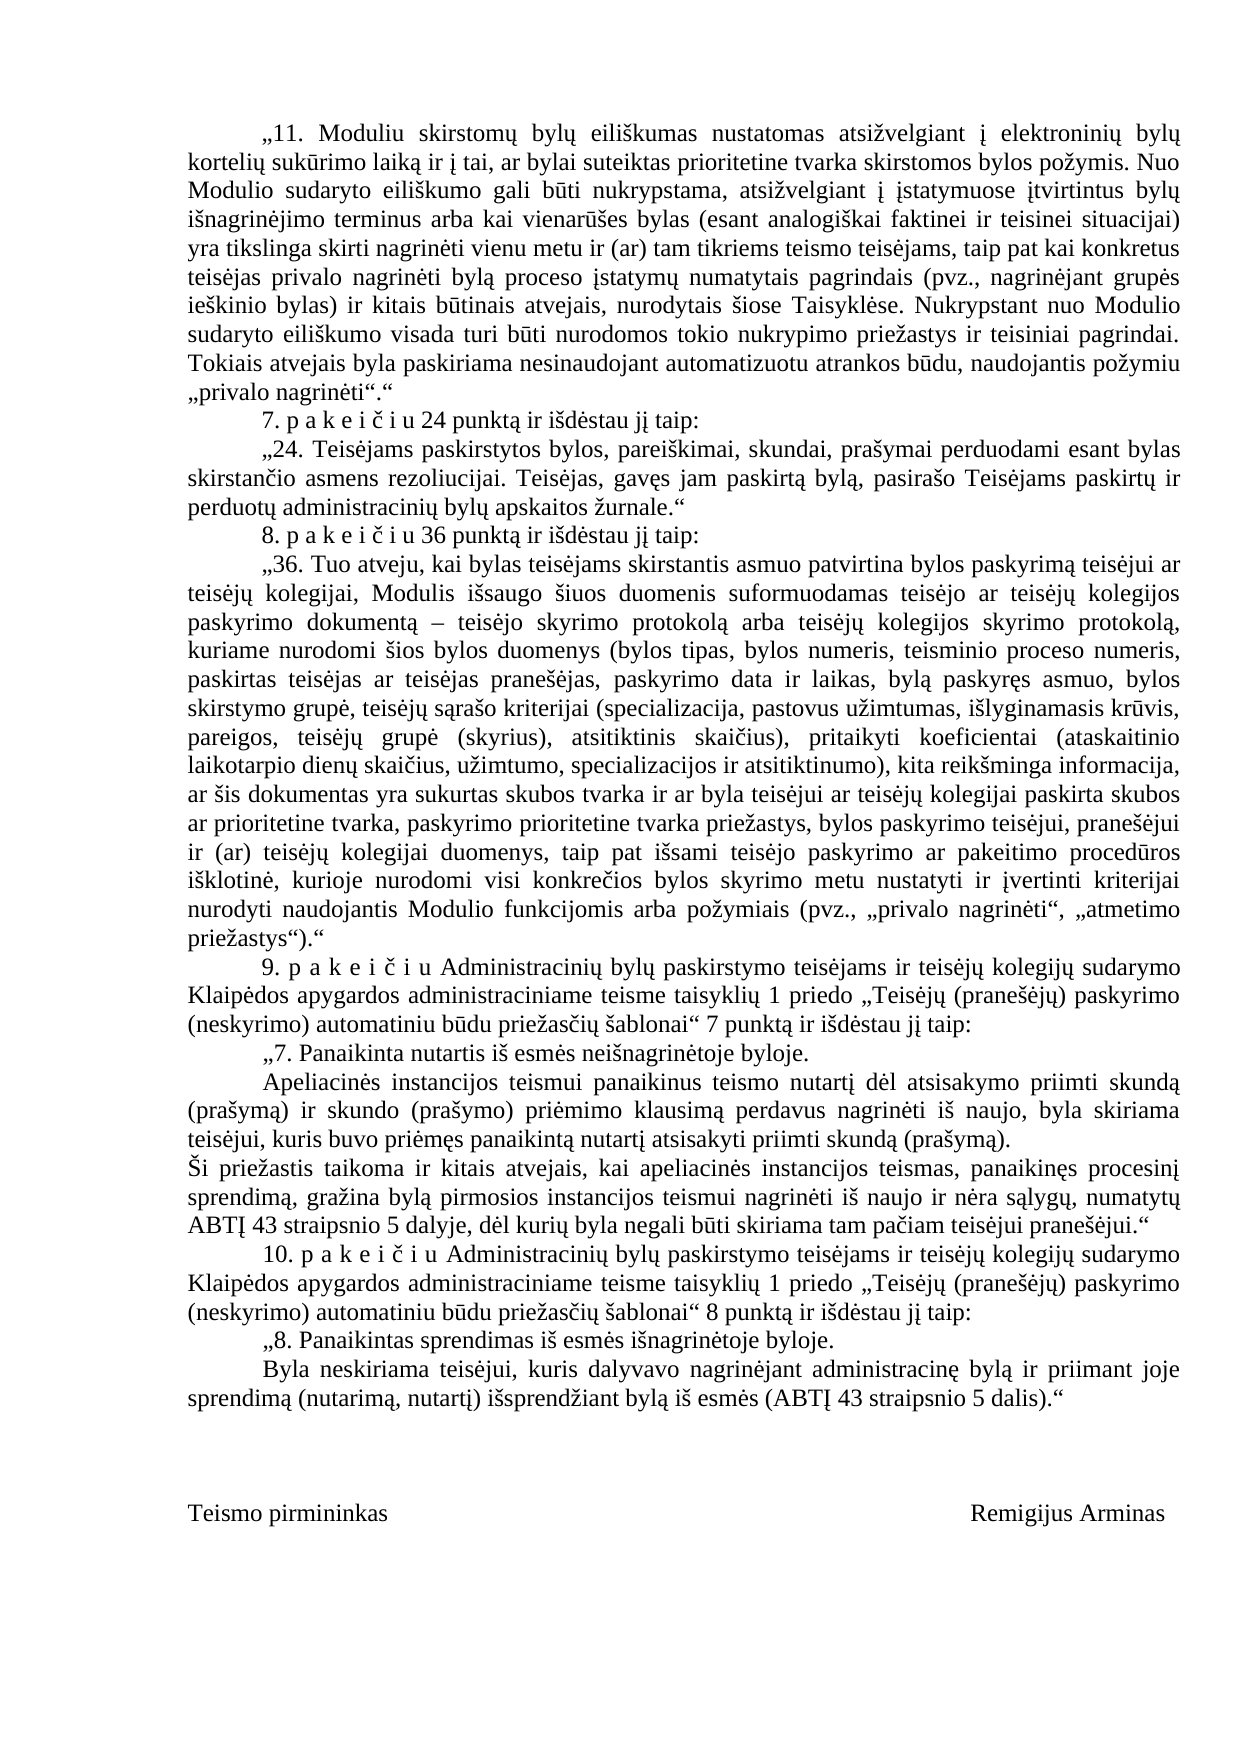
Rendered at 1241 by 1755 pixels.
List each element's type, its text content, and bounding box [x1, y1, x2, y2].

text „24. Teisėjams paskirstytos bylos, pareiškimai, skundai, prašymai perduodami esant bylas skirstančio asmens rezoliucijai. Teisėjas, gavęs jam paskirtą bylą, pasirašo Teisėjams paskirtų ir perduotų administracinių bylų apskaitos žurnale.“ [187, 434, 1181, 521]
text Ši priežastis taikoma ir kitais atvejais, kai apeliacinės instancijos teismas, panaikinęs procesinį sprendimą, gražina bylą pirmosios instancijos teismui nagrinėti iš naujo ir nėra sąlygų, numatytų ABTĮ 43 straipsnio 5 dalyje, dėl kurių byla negali būti skiriama tam pačiam teisėjui pranešėjui.“ [187, 1153, 1181, 1239]
text 9. p a k e i č i u Administracinių bylų paskirstymo teisėjams ir teisėjų kolegijų sudarymo Klaipėdos apygardos administraciniame teisme taisyklių 1 priedo „Teisėjų (pranešėjų) paskyrimo (neskyrimo) automatiniu būdu priežasčių šablonai“ 7 punktą ir išdėstau jį taip: [187, 952, 1181, 1038]
text „7. Panaikinta nutartis iš esmės neišnagrinėtoje byloje. [187, 1038, 1181, 1067]
text 8. p a k e i č i u 36 punktą ir išdėstau jį taip: [187, 521, 1181, 549]
text 10. p a k e i č i u Administracinių bylų paskirstymo teisėjams ir teisėjų kolegijų sudarymo Klaipėdos apygardos administraciniame teisme taisyklių 1 priedo „Teisėjų (pranešėjų) paskyrimo (neskyrimo) automatiniu būdu priežasčių šablonai“ 8 punktą ir išdėstau jį taip: [187, 1239, 1181, 1326]
text „8. Panaikintas sprendimas iš esmės išnagrinėtoje byloje. [187, 1326, 1181, 1354]
text Byla neskiriama teisėjui, kuris dalyvavo nagrinėjant administracinę bylą ir priimant joje sprendimą (nutarimą, nutartį) išsprendžiant bylą iš esmės (ABTĮ 43 straipsnio 5 dalis).“ [187, 1354, 1181, 1412]
text „11. Moduliu skirstomų bylų eiliškumas nustatomas atsižvelgiant į elektroninių bylų kortelių sukūrimo laiką ir į tai, ar bylai suteiktas prioritetine tvarka skirstomos bylos požymis. Nuo Modulio sudaryto eiliškumo gali būti nukrypstama, atsižvelgiant į įstatymuose įtvirtintus bylų išnagrinėjimo terminus arba kai vienarūšes bylas (esant analogiškai faktinei ir teisinei situacijai) yra tikslinga skirti nagrinėti vienu metu ir (ar) tam tikriems teismo teisėjams, taip pat kai konkretus teisėjas privalo nagrinėti bylą proceso įstatymų numatytais pagrindais (pvz., nagrinėjant grupės ieškinio bylas) ir kitais būtinais atvejais, nurodytais šiose Taisyklėse. Nukrypstant nuo Modulio sudaryto eiliškumo visada turi būti nurodomos tokio nukrypimo priežastys ir teisiniai pagrindai. Tokiais atvejais byla paskiriama nesinaudojant automatizuotu atrankos būdu, naudojantis požymiu „privalo nagrinėti“.“ [187, 118, 1181, 406]
text „36. Tuo atveju, kai bylas teisėjams skirstantis asmuo patvirtina bylos paskyrimą teisėjui ar teisėjų kolegijai, Modulis išsaugo šiuos duomenis suformuodamas teisėjo ar teisėjų kolegijos paskyrimo dokumentą – teisėjo skyrimo protokolą arba teisėjų kolegijos skyrimo protokolą, kuriame nurodomi šios bylos duomenys (bylos tipas, bylos numeris, teisminio proceso numeris, paskirtas teisėjas ar teisėjas pranešėjas, paskyrimo data ir laikas, bylą paskyręs asmuo, bylos skirstymo grupė, teisėjų sąrašo kriterijai (specializacija, pastovus užimtumas, išlyginamasis krūvis, pareigos, teisėjų grupė (skyrius), atsitiktinis skaičius), pritaikyti koeficientai (ataskaitinio laikotarpio dienų skaičius, užimtumo, specializacijos ir atsitiktinumo), kita reikšminga informacija, ar šis dokumentas yra sukurtas skubos tvarka ir ar byla teisėjui ar teisėjų kolegijai paskirta skubos ar prioritetine tvarka, paskyrimo prioritetine tvarka priežastys, bylos paskyrimo teisėjui, pranešėjui ir (ar) teisėjų kolegijai duomenys, taip pat išsami teisėjo paskyrimo ar pakeitimo procedūros išklotinė, kurioje nurodomi visi konkrečios bylos skyrimo metu nustatyti ir įvertinti kriterijai nurodyti naudojantis Modulio funkcijomis arba požymiais (pvz., „privalo nagrinėti“, „atmetimo priežastys“).“ [187, 549, 1181, 952]
text Teismo pirmininkas Remigijus Arminas [187, 1498, 1181, 1527]
text 7. p a k e i č i u 24 punktą ir išdėstau jį taip: [187, 406, 1181, 434]
text Apeliacinės instancijos teismui panaikinus teismo nutartį dėl atsisakymo priimti skundą (prašymą) ir skundo (prašymo) priėmimo klausimą perdavus nagrinėti iš naujo, byla skiriama teisėjui, kuris buvo priėmęs panaikintą nutartį atsisakyti priimti skundą (prašymą). [187, 1067, 1181, 1153]
